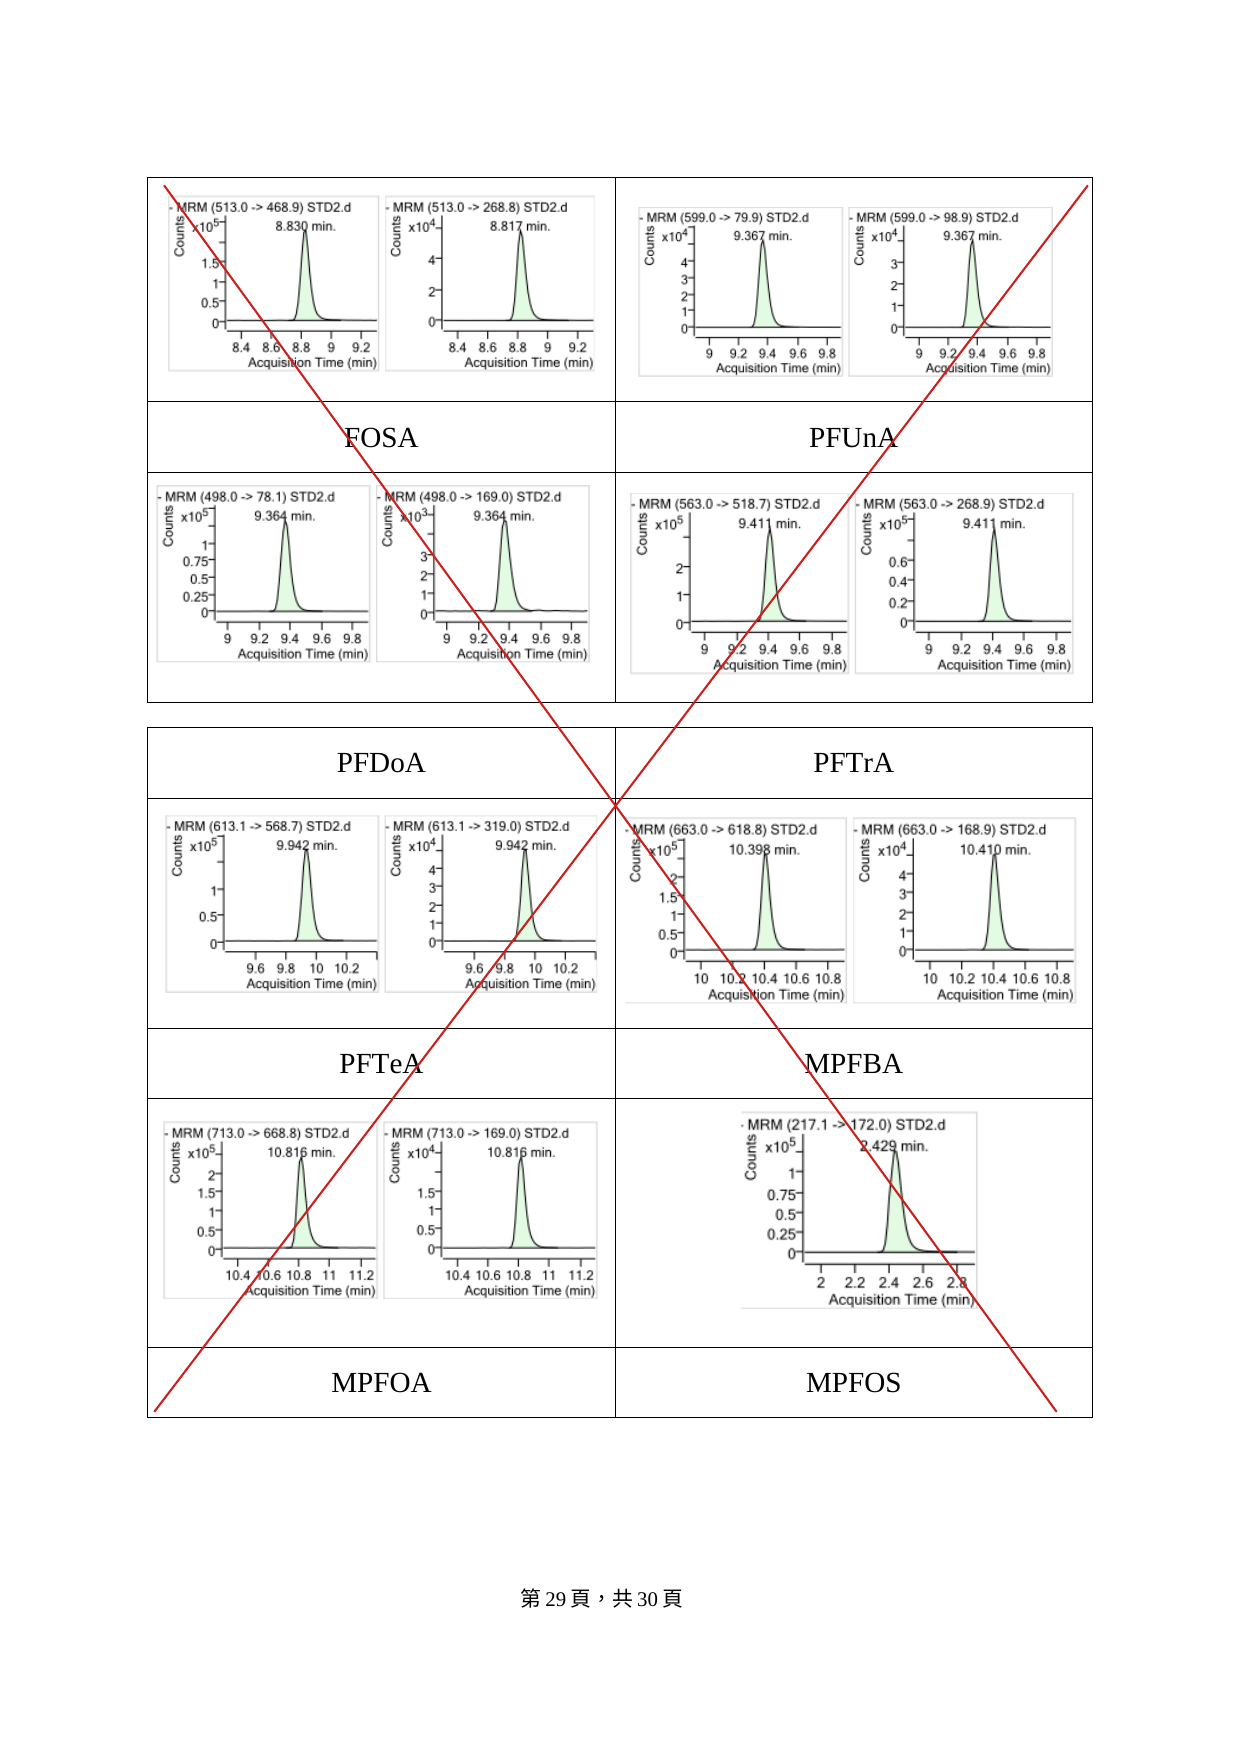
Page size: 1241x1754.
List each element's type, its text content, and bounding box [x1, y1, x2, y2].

picture [716, 493, 1075, 677]
picture [944, 233, 1054, 378]
picture [741, 1109, 978, 1309]
table_cell [148, 1099, 390, 1346]
table_header PFDoA [148, 728, 607, 797]
table_cell [148, 178, 615, 401]
table_header PFTrA [625, 728, 1092, 797]
picture [635, 207, 1054, 378]
table_cell PFTeA [148, 1029, 443, 1098]
table_cell MPFBA [616, 1029, 826, 1098]
table_cell MPFBA [781, 1029, 1092, 1098]
table_cell FOSA [324, 402, 615, 472]
picture [629, 493, 851, 677]
table_cell FOSA [148, 402, 370, 472]
picture [476, 832, 598, 993]
table_cell [616, 810, 774, 1027]
table_cell [616, 1099, 1006, 1346]
table_header [616, 728, 672, 797]
table_cell [207, 1099, 615, 1346]
picture [153, 484, 511, 666]
table_cell MPFOS [616, 1348, 1092, 1417]
picture [162, 813, 598, 993]
table_cell [616, 473, 866, 702]
picture [626, 817, 1079, 1006]
table_cell [831, 1099, 1092, 1346]
picture [161, 1119, 375, 1305]
picture [171, 192, 595, 373]
table_cell PFTeA [396, 1029, 615, 1098]
table_cell [616, 178, 1092, 401]
picture [384, 484, 591, 666]
table_cell MPFOA [148, 1348, 615, 1417]
table_cell PFUnA [872, 402, 1092, 472]
picture [625, 822, 759, 1006]
table_cell [376, 473, 615, 702]
table_cell [450, 810, 615, 1027]
table_header [562, 728, 615, 797]
table_cell [697, 473, 1092, 702]
picture [166, 192, 298, 373]
table_cell [148, 473, 538, 702]
table_cell [618, 799, 1092, 1027]
picture [839, 1109, 978, 1300]
table_cell PFUnA [616, 402, 920, 472]
table_cell [148, 799, 613, 1027]
picture [238, 1119, 600, 1305]
